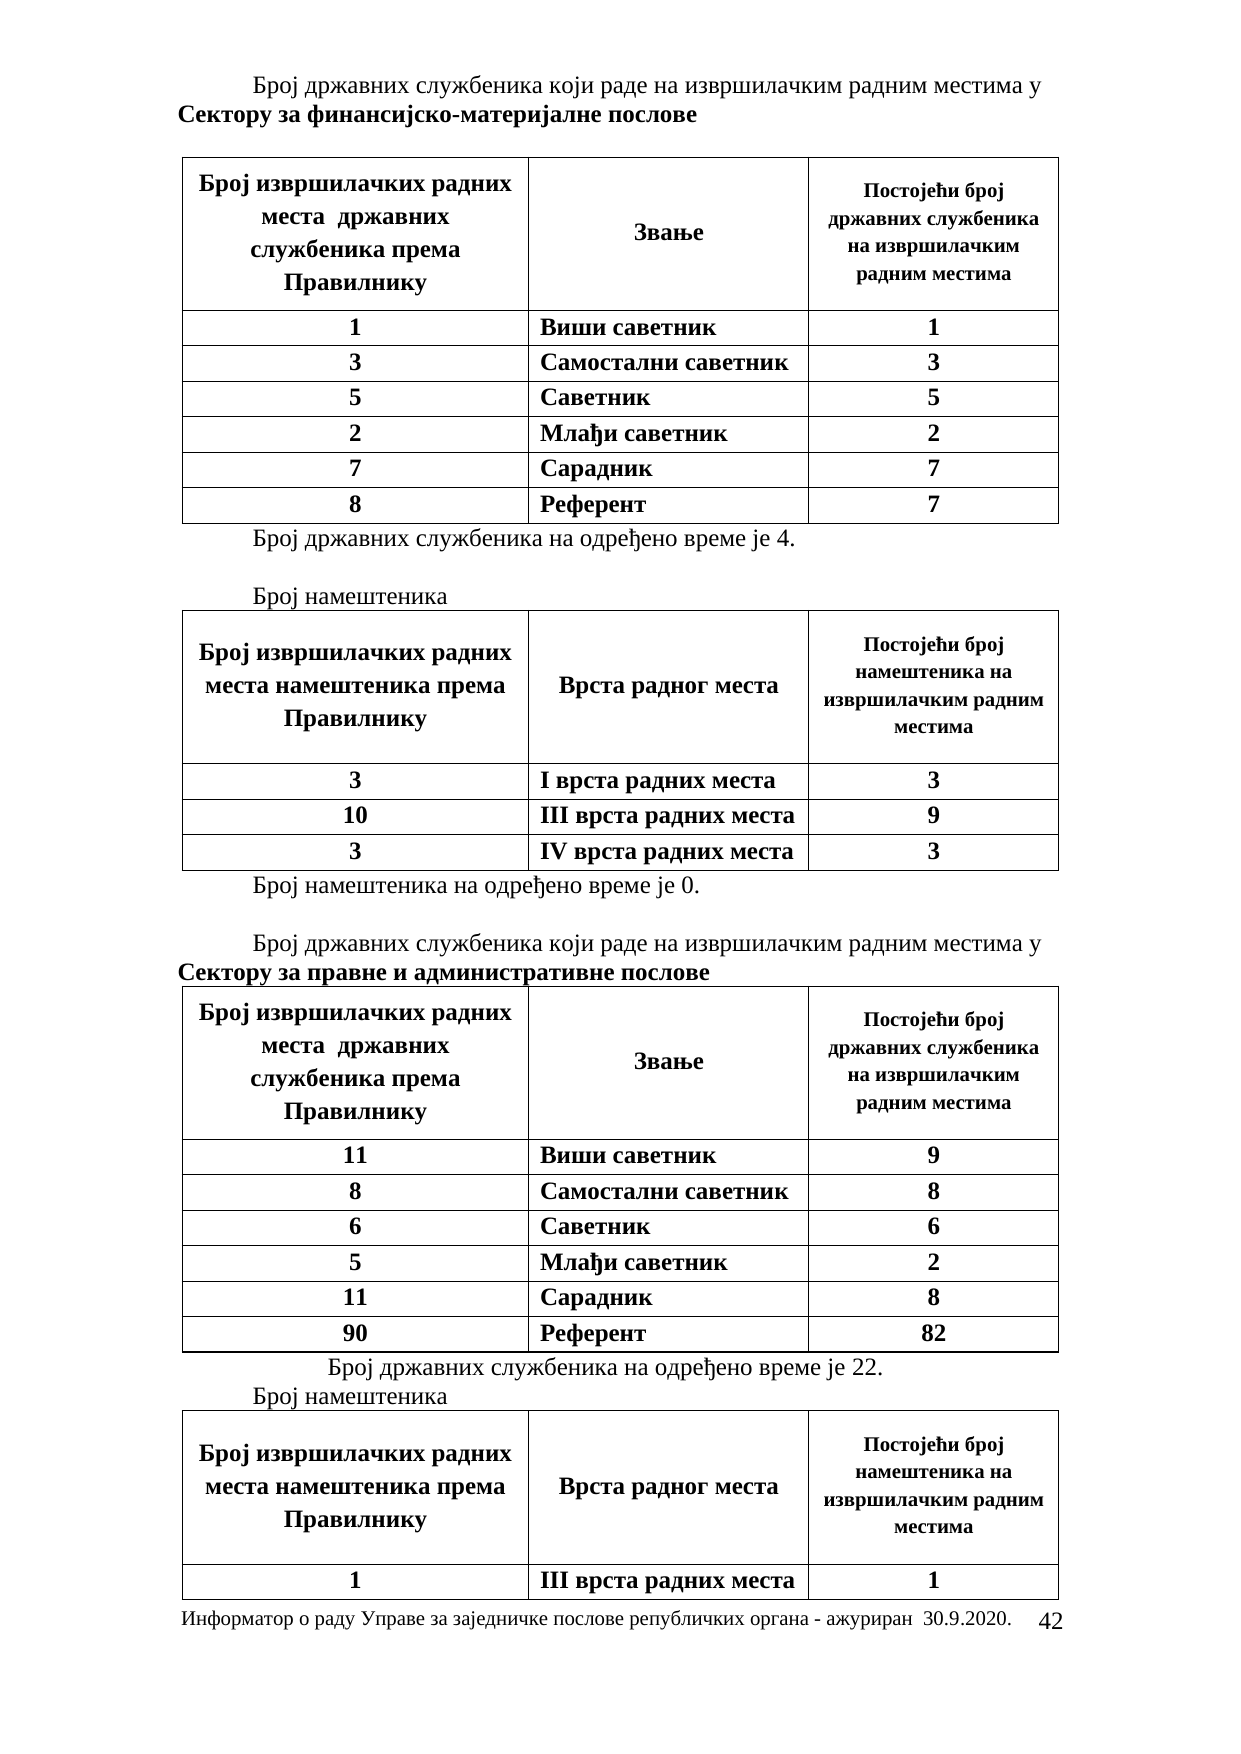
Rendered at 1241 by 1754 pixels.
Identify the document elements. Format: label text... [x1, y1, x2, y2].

table_cell Саветник [529, 382, 808, 416]
text Број намештеника [177, 1381, 1063, 1410]
table_cell 5 [183, 1246, 528, 1281]
table_cell 1 [809, 311, 1058, 345]
table_cell 9 [809, 1140, 1058, 1174]
table_cell Самостални саветник [529, 1175, 808, 1210]
table_cell 3 [809, 346, 1058, 381]
table_cell Самостални саветник [529, 346, 808, 381]
table_header Постојећи број намештеника на извршилачким радним местима [809, 1411, 1058, 1563]
table_cell 7 [809, 488, 1058, 522]
table_cell 11 [183, 1282, 528, 1316]
table_cell 7 [809, 453, 1058, 487]
table_cell 8 [183, 1175, 528, 1210]
text Број државних службеника на одређено време је 4. [177, 523, 1063, 552]
table_cell Виши саветник [529, 311, 808, 345]
table_cell 11 [183, 1140, 528, 1174]
text Број државних службеника на одређено време је 22. [177, 1352, 1063, 1381]
table_cell Виши саветник [529, 1140, 808, 1174]
table_cell Сарадник [529, 1282, 808, 1316]
table_cell Сарадник [529, 453, 808, 487]
table_cell III врста радних места [529, 1565, 808, 1599]
table_cell 8 [183, 488, 528, 522]
table_cell I врста радних места [529, 764, 808, 799]
table_cell 7 [183, 453, 528, 487]
table_cell 3 [183, 764, 528, 799]
table_header Постојећи број државних службеника на извршилачким радним местима [809, 987, 1058, 1139]
table_cell 2 [809, 417, 1058, 452]
table_cell 2 [183, 417, 528, 452]
table_cell Референт [529, 488, 808, 522]
table_header Врста радног места [529, 611, 808, 763]
table_cell 8 [809, 1282, 1058, 1316]
table_cell IV врста радних места [529, 835, 808, 869]
table_cell 6 [809, 1211, 1058, 1245]
table_header Број извршилачких радних места државних службеника према Правилнику [183, 158, 528, 310]
table_cell 1 [183, 1565, 528, 1599]
table_cell 3 [183, 835, 528, 869]
table_header Број извршилачких радних места намештеника према Правилнику [183, 611, 528, 763]
text Сектору за финансијско-материјалне послове [177, 99, 1063, 128]
table_cell Референт [529, 1317, 808, 1351]
table_cell Млађи саветник [529, 1246, 808, 1281]
table_cell 5 [183, 382, 528, 416]
text Број државних службеника који раде на извршилачким радним местима у [177, 70, 1063, 99]
table_header Врста радног места [529, 1411, 808, 1563]
text Број намештеника [177, 581, 1063, 610]
table_header Број извршилачких радних места намештеника према Правилнику [183, 1411, 528, 1563]
table_cell 8 [809, 1175, 1058, 1210]
table_cell 90 [183, 1317, 528, 1351]
table_cell 3 [183, 346, 528, 381]
table_cell Саветник [529, 1211, 808, 1245]
table_header Број извршилачких радних места државних службеника према Правилнику [183, 987, 528, 1139]
text Сектору за правне и административне послове [177, 957, 1063, 986]
table_cell 5 [809, 382, 1058, 416]
table_cell Млађи саветник [529, 417, 808, 452]
table_header Звање [529, 987, 808, 1139]
table_header Постојећи број намештеника на извршилачким радним местима [809, 611, 1058, 763]
text Број намештеника на одређено време је 0. [177, 871, 1063, 899]
text Број државних службеника који раде на извршилачким радним местима у [177, 928, 1063, 957]
table_cell 2 [809, 1246, 1058, 1281]
table_header Звање [529, 158, 808, 310]
table_cell 82 [809, 1317, 1058, 1351]
table_cell 1 [809, 1565, 1058, 1599]
table_cell 6 [183, 1211, 528, 1245]
table_cell 1 [183, 311, 528, 345]
table_header Постојећи број државних службеника на извршилачким радним местима [809, 158, 1058, 310]
table_cell 10 [183, 800, 528, 834]
table_cell 3 [809, 835, 1058, 869]
table_cell III врста радних места [529, 800, 808, 834]
table_cell 9 [809, 800, 1058, 834]
table_cell 3 [809, 764, 1058, 799]
